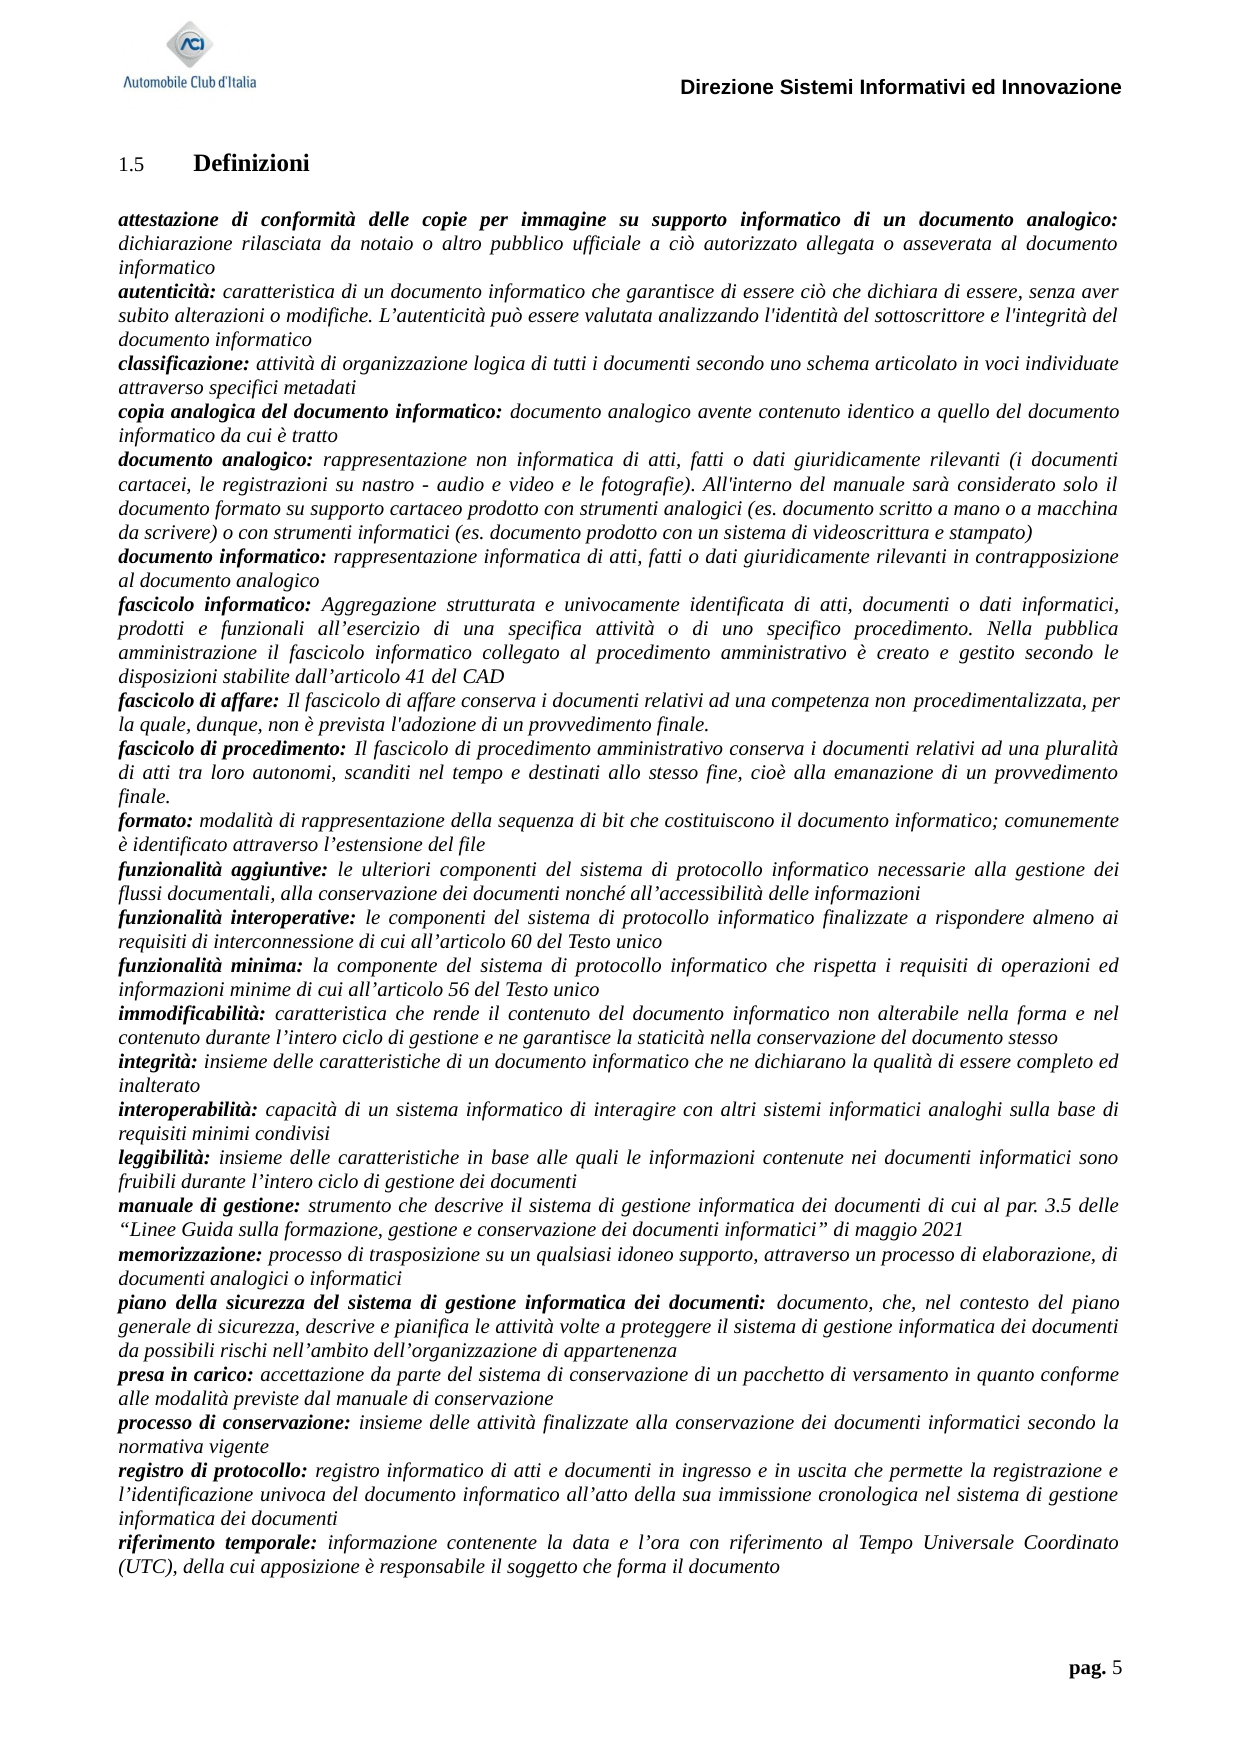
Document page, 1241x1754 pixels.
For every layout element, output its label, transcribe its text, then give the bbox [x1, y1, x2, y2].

text funzionalità interoperative: le componenti del sistema di protocollo informatico finalizzate a rispondere almeno ai requisiti di interconnessione di cui all’articolo 60 del Testo unico [118, 904, 1122, 953]
text copia analogica del documento informatico: documento analogico avente contenuto identico a quello del documento informatico da cui è tratto [118, 399, 1122, 447]
text interoperabilità: capacità di un sistema informatico di interagire con altri sistemi informatici analoghi sulla base di requisiti minimi condivisi [118, 1097, 1122, 1145]
list Definizioni [118, 148, 1122, 176]
text memorizzazione: processo di trasposizione su un qualsiasi idoneo supporto, attraverso un processo di elaborazione, di documenti analogici o informatici [118, 1241, 1122, 1289]
text funzionalità minima: la componente del sistema di protocollo informatico che rispetta i requisiti di operazioni ed informazioni minime di cui all’articolo 56 del Testo unico [118, 953, 1122, 1001]
text documento informatico: rappresentazione informatica di atti, fatti o dati giuridicamente rilevanti in contrapposizione al documento analogico [118, 544, 1122, 592]
text registro di protocollo: registro informatico di atti e documenti in ingresso e in uscita che permette la registrazione e l’identificazione univoca del documento informatico all’atto della sua immissione cronologica nel sistema di gestione informatica dei documenti [118, 1458, 1122, 1530]
text fascicolo informatico: Aggregazione strutturata e univocamente identificata di atti, documenti o dati informatici, prodotti e funzionali all’esercizio di una specifica attività o di uno specifico procedimento. Nella pubblica amministrazione il fascicolo informatico collegato al procedimento amministrativo è creato e gestito secondo le disposizioni stabilite dall’articolo 41 del CAD [118, 592, 1122, 688]
text immodificabilità: caratteristica che rende il contenuto del documento informatico non alterabile nella forma e nel contenuto durante l’intero ciclo di gestione e ne garantisce la staticità nella conservazione del documento stesso [118, 1001, 1122, 1049]
text funzionalità aggiuntive: le ulteriori componenti del sistema di protocollo informatico necessarie alla gestione dei flussi documentali, alla conservazione dei documenti nonché all’accessibilità delle informazioni [118, 856, 1122, 904]
text fascicolo di affare: Il fascicolo di affare conserva i documenti relativi ad una competenza non procedimentalizzata, per la quale, dunque, non è prevista l'adozione di un provvedimento finale. [118, 688, 1122, 736]
text processo di conservazione: insieme delle attività finalizzate alla conservazione dei documenti informatici secondo la normativa vigente [118, 1410, 1122, 1458]
text classificazione: attività di organizzazione logica di tutti i documenti secondo uno schema articolato in voci individuate attraverso specifici metadati [118, 351, 1122, 399]
text riferimento temporale: informazione contenente la data e l’ora con riferimento al Tempo Universale Coordinato (UTC), della cui apposizione è responsabile il soggetto che forma il documento [118, 1530, 1122, 1578]
text piano della sicurezza del sistema di gestione informatica dei documenti: documento, che, nel contesto del piano generale di sicurezza, descrive e pianifica le attività volte a proteggere il sistema di gestione informatica dei documenti da possibili rischi nell’ambito dell’organizzazione di appartenenza [118, 1289, 1122, 1362]
text manuale di gestione: strumento che descrive il sistema di gestione informatica dei documenti di cui al par. 3.5 delle “Linee Guida sulla formazione, gestione e conservazione dei documenti informatici” di maggio 2021 [118, 1193, 1122, 1241]
picture [122, 10, 257, 110]
text formato: modalità di rappresentazione della sequenza di bit che costituiscono il documento informatico; comunemente è identificato attraverso l’estensione del file [118, 808, 1122, 856]
text autenticità: caratteristica di un documento informatico che garantisce di essere ciò che dichiara di essere, senza aver subito alterazioni o modifiche. L’autenticità può essere valutata analizzando l'identità del sottoscrittore e l'integrità del documento informatico [118, 279, 1122, 351]
text leggibilità: insieme delle caratteristiche in base alle quali le informazioni contenute nei documenti informatici sono fruibili durante l’intero ciclo di gestione dei documenti [118, 1145, 1122, 1193]
text presa in carico: accettazione da parte del sistema di conservazione di un pacchetto di versamento in quanto conforme alle modalità previste dal manuale di conservazione [118, 1362, 1122, 1410]
text integrità: insieme delle caratteristiche di un documento informatico che ne dichiarano la qualità di essere completo ed inalterato [118, 1049, 1122, 1097]
text fascicolo di procedimento: Il fascicolo di procedimento amministrativo conserva i documenti relativi ad una pluralità di atti tra loro autonomi, scanditi nel tempo e destinati allo stesso fine, cioè alla emanazione di un provvedimento finale. [118, 736, 1122, 808]
text documento analogico: rappresentazione non informatica di atti, fatti o dati giuridicamente rilevanti (i documenti cartacei, le registrazioni su nastro - audio e video e le fotografie). All'interno del manuale sarà considerato solo il documento formato su supporto cartaceo prodotto con strumenti analogici (es. documento scritto a mano o a macchina da scrivere) o con strumenti informatici (es. documento prodotto con un sistema di videoscrittura e stampato) [118, 447, 1122, 544]
text attestazione di conformità delle copie per immagine su supporto informatico di un documento analogico: dichiarazione rilasciata da notaio o altro pubblico ufficiale a ciò autorizzato allegata o asseverata al documento informatico [118, 207, 1122, 279]
